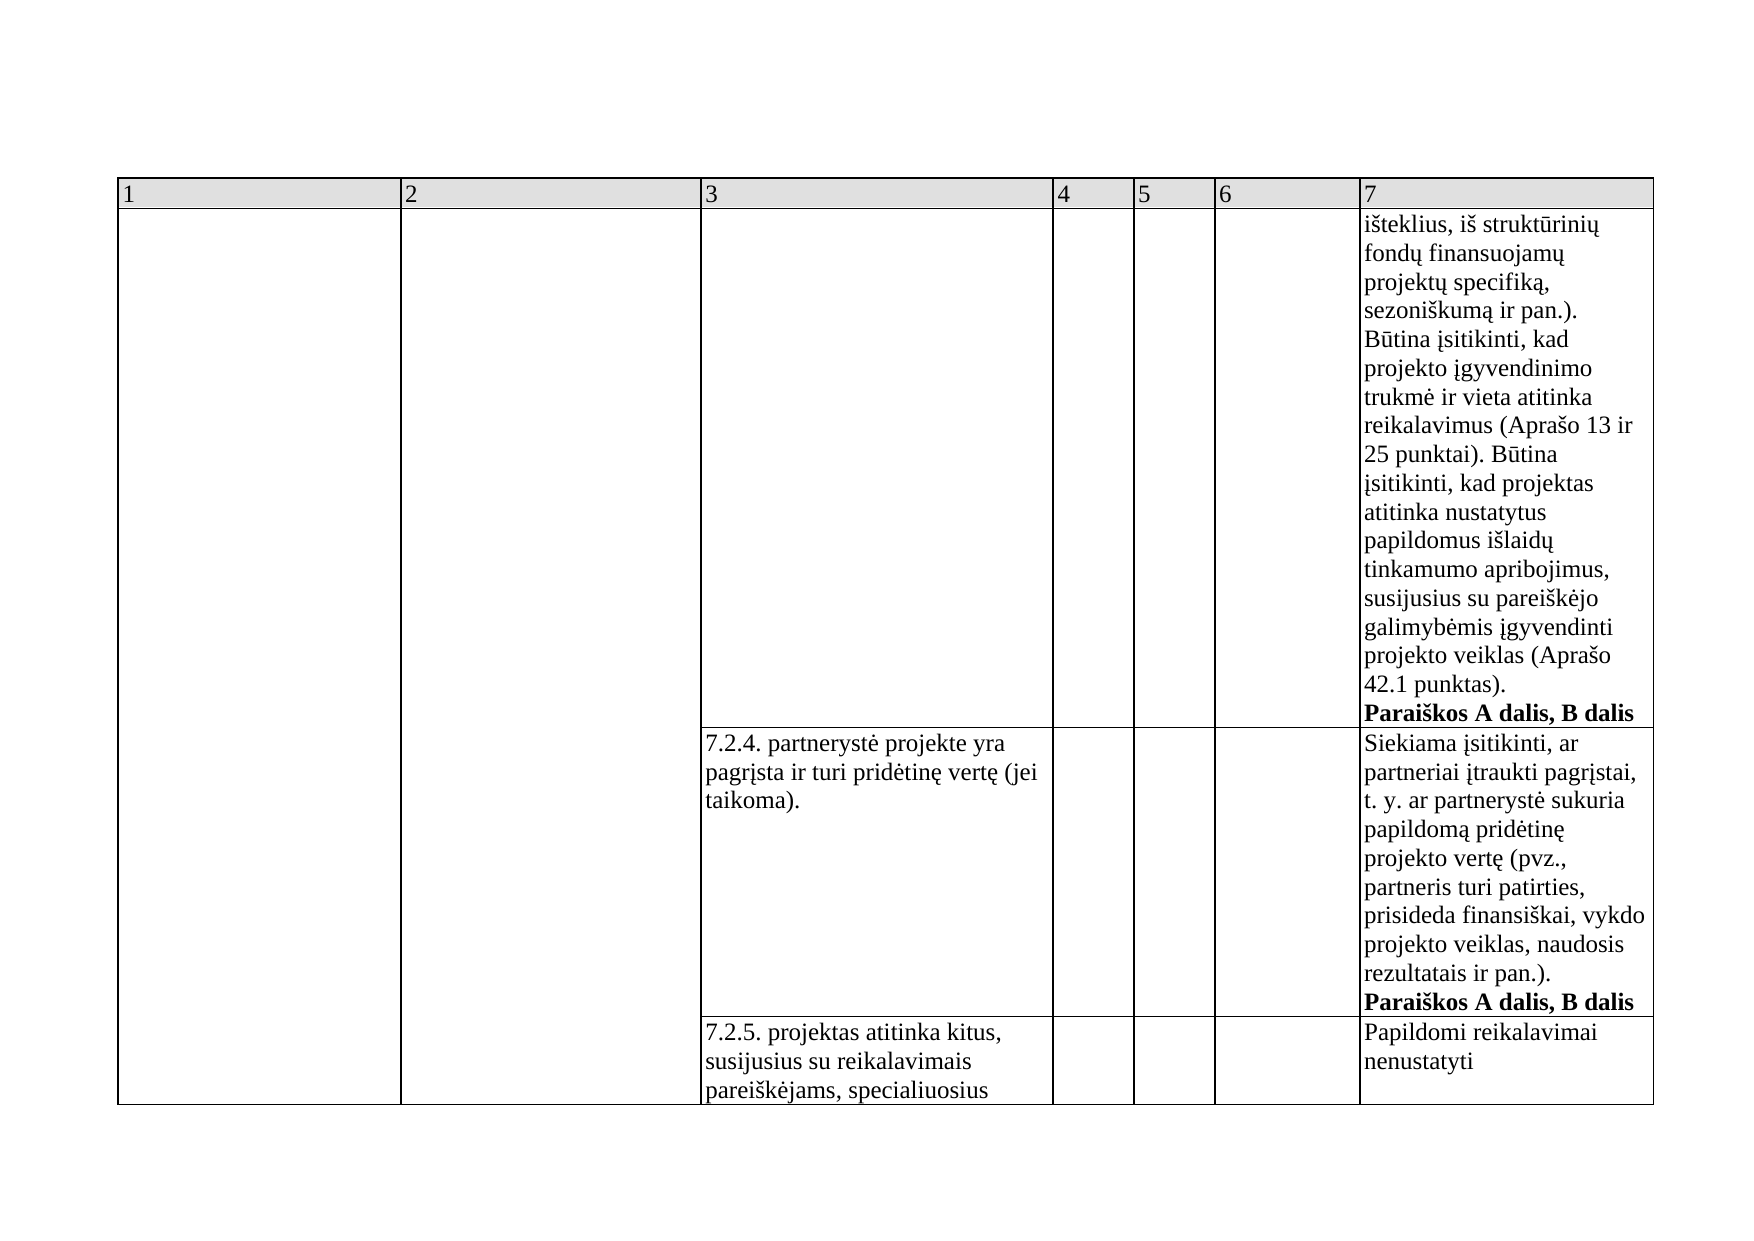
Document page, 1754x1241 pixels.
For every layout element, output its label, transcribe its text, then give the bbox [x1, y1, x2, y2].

table_header 2 [402, 179, 700, 207]
table_header 5 [1135, 179, 1214, 207]
table_header 6 [1216, 179, 1359, 207]
table_cell [1216, 1017, 1359, 1103]
table_cell [1135, 209, 1214, 727]
table_header 7 [1361, 179, 1653, 207]
table_header 4 [1054, 179, 1133, 207]
table_cell [1054, 209, 1133, 727]
table_header 1 [119, 179, 400, 207]
table_cell [1054, 728, 1133, 1016]
table_cell [702, 209, 1052, 727]
table_cell Papildomi reikalavimai nenustatyti [1361, 1017, 1653, 1103]
table_cell 7.2.5. projektas atitinka kitus, susijusius su reikalavimais pareiškėjams, specialiuosius [702, 1017, 1052, 1103]
table_cell Siekiama įsitikinti, ar partneriai įtraukti pagrįstai, t. y. ar partnerystė sukuria papildomą pridėtinę projekto vertę (pvz., partneris turi patirties, prisideda finansiškai, vykdo projekto veiklas, naudosis rezultatais ir pan.). Paraiškos A dalis, B dalis [1361, 728, 1653, 1016]
table_cell išteklius, iš struktūrinių fondų finansuojamų projektų specifiką, sezoniškumą ir pan.). Būtina įsitikinti, kad projekto įgyvendinimo trukmė ir vieta atitinka reikalavimus (Aprašo 13 ir 25 punktai). Būtina įsitikinti, kad projektas atitinka nustatytus papildomus išlaidų tinkamumo apribojimus, susijusius su pareiškėjo galimybėmis įgyvendinti projekto veiklas (Aprašo 42.1 punktas). Paraiškos A dalis, B dalis [1361, 209, 1653, 727]
table_cell 7.2.4. partnerystė projekte yra pagrįsta ir turi pridėtinę vertę (jei taikoma). [702, 728, 1052, 1016]
table_cell [1216, 209, 1359, 727]
table_cell [1216, 728, 1359, 1016]
table_cell [119, 209, 400, 1103]
table_cell [1135, 728, 1214, 1016]
table_cell [1135, 1017, 1214, 1103]
table_cell [1054, 1017, 1133, 1103]
table_header 3 [702, 179, 1052, 207]
table_cell [402, 209, 700, 1103]
